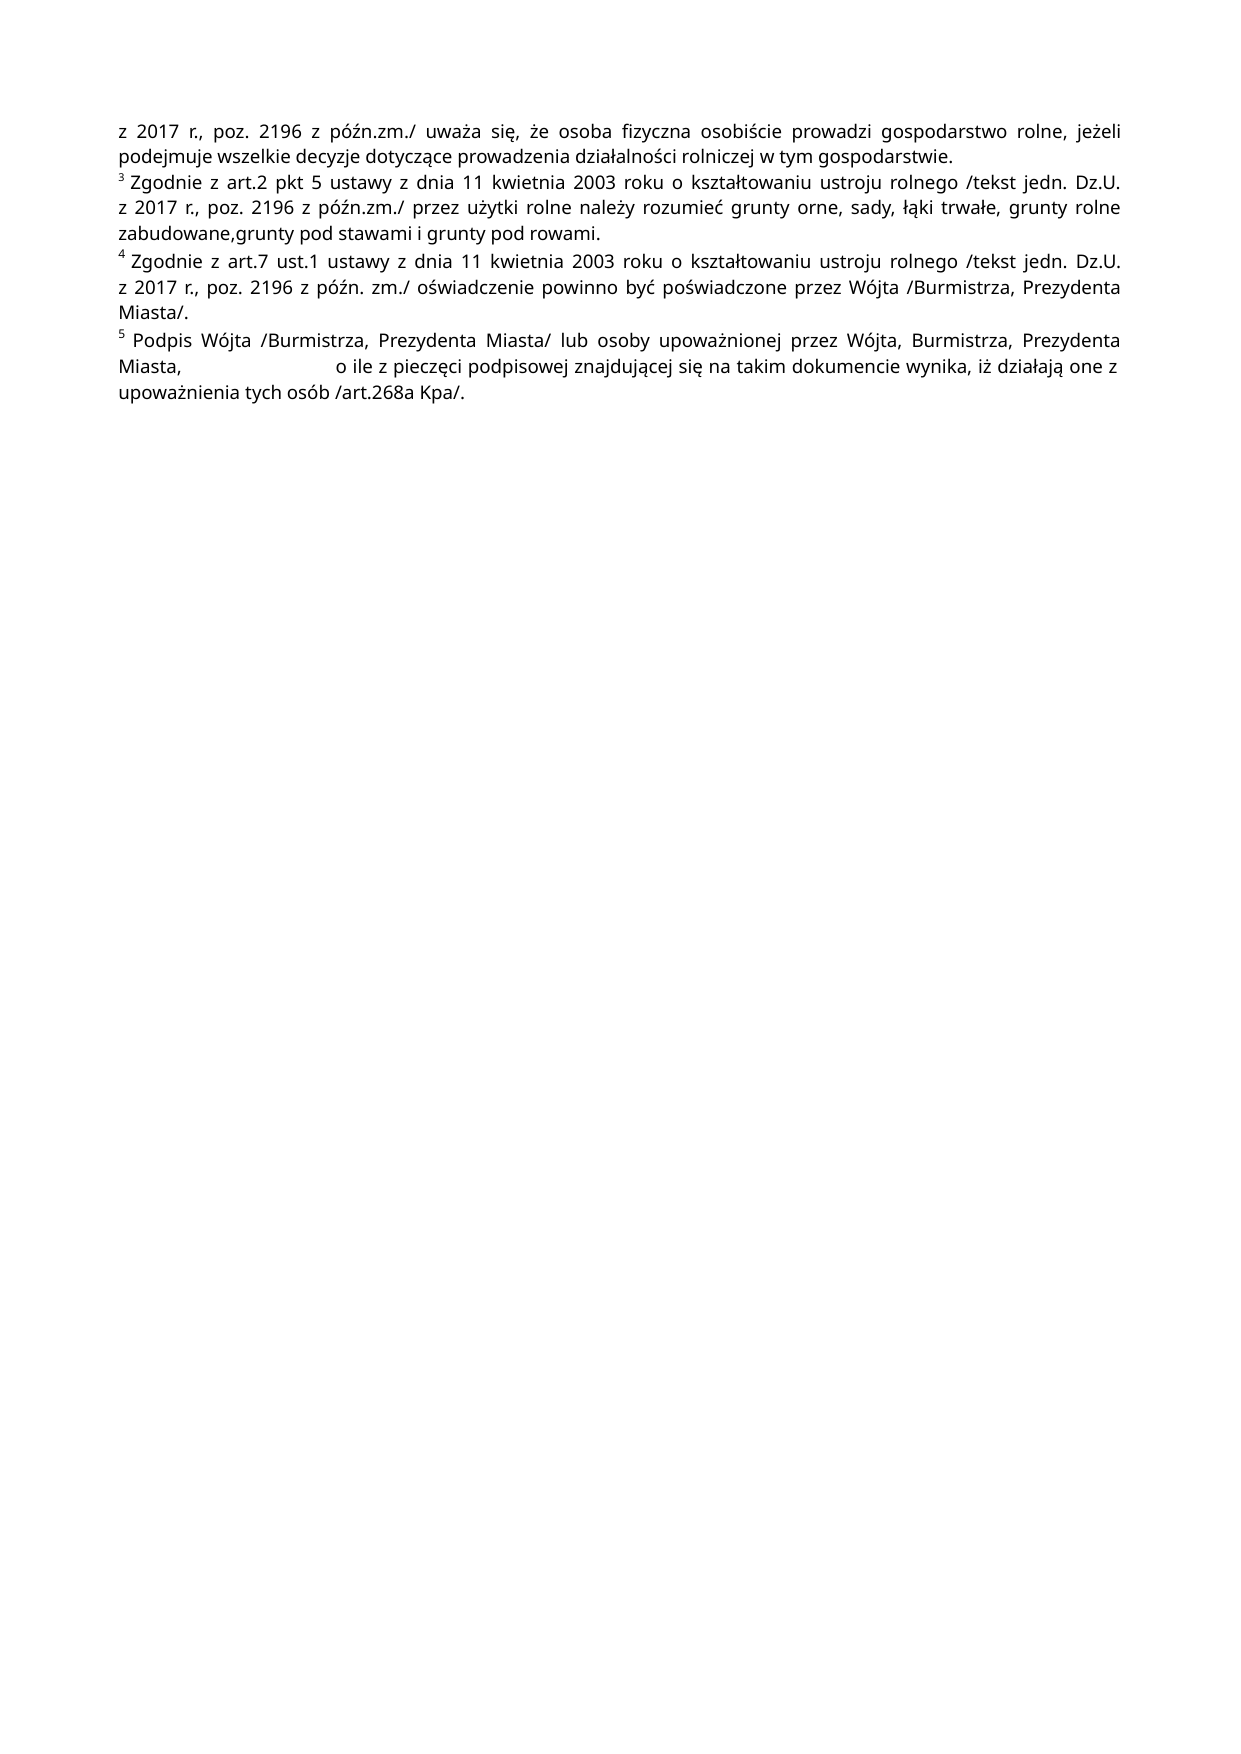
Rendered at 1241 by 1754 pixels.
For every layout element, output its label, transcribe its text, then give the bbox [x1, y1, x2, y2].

text 3 Zgodnie z art.2 pkt 5 ustawy z dnia 11 kwietnia 2003 roku o kształtowaniu ustroju rolnego /tekst jedn. Dz.U. z 2017 r., poz. 2196 z późn.zm./ przez użytki rolne należy rozumieć grunty orne, sady, łąki trwałe, grunty rolne zabudowane,grunty pod stawami i grunty pod rowami. [118, 169, 1122, 246]
text 5 Podpis Wójta /Burmistrza, Prezydenta Miasta/ lub osoby upoważnionej przez Wójta, Burmistrza, Prezydenta Miasta, o ile z pieczęci podpisowej znajdującej się na takim dokumencie wynika, iż działają one z upoważnienia tych osób /art.268a Kpa/. [118, 325, 1122, 405]
text 4 Zgodnie z art.7 ust.1 ustawy z dnia 11 kwietnia 2003 roku o kształtowaniu ustroju rolnego /tekst jedn. Dz.U. z 2017 r., poz. 2196 z późn. zm./ oświadczenie powinno być poświadczone przez Wójta /Burmistrza, Prezydenta Miasta/. [118, 246, 1122, 325]
text z 2017 r., poz. 2196 z późn.zm./ uważa się, że osoba fizyczna osobiście prowadzi gospodarstwo rolne, jeżeli podejmuje wszelkie decyzje dotyczące prowadzenia działalności rolniczej w tym gospodarstwie. [118, 118, 1122, 169]
